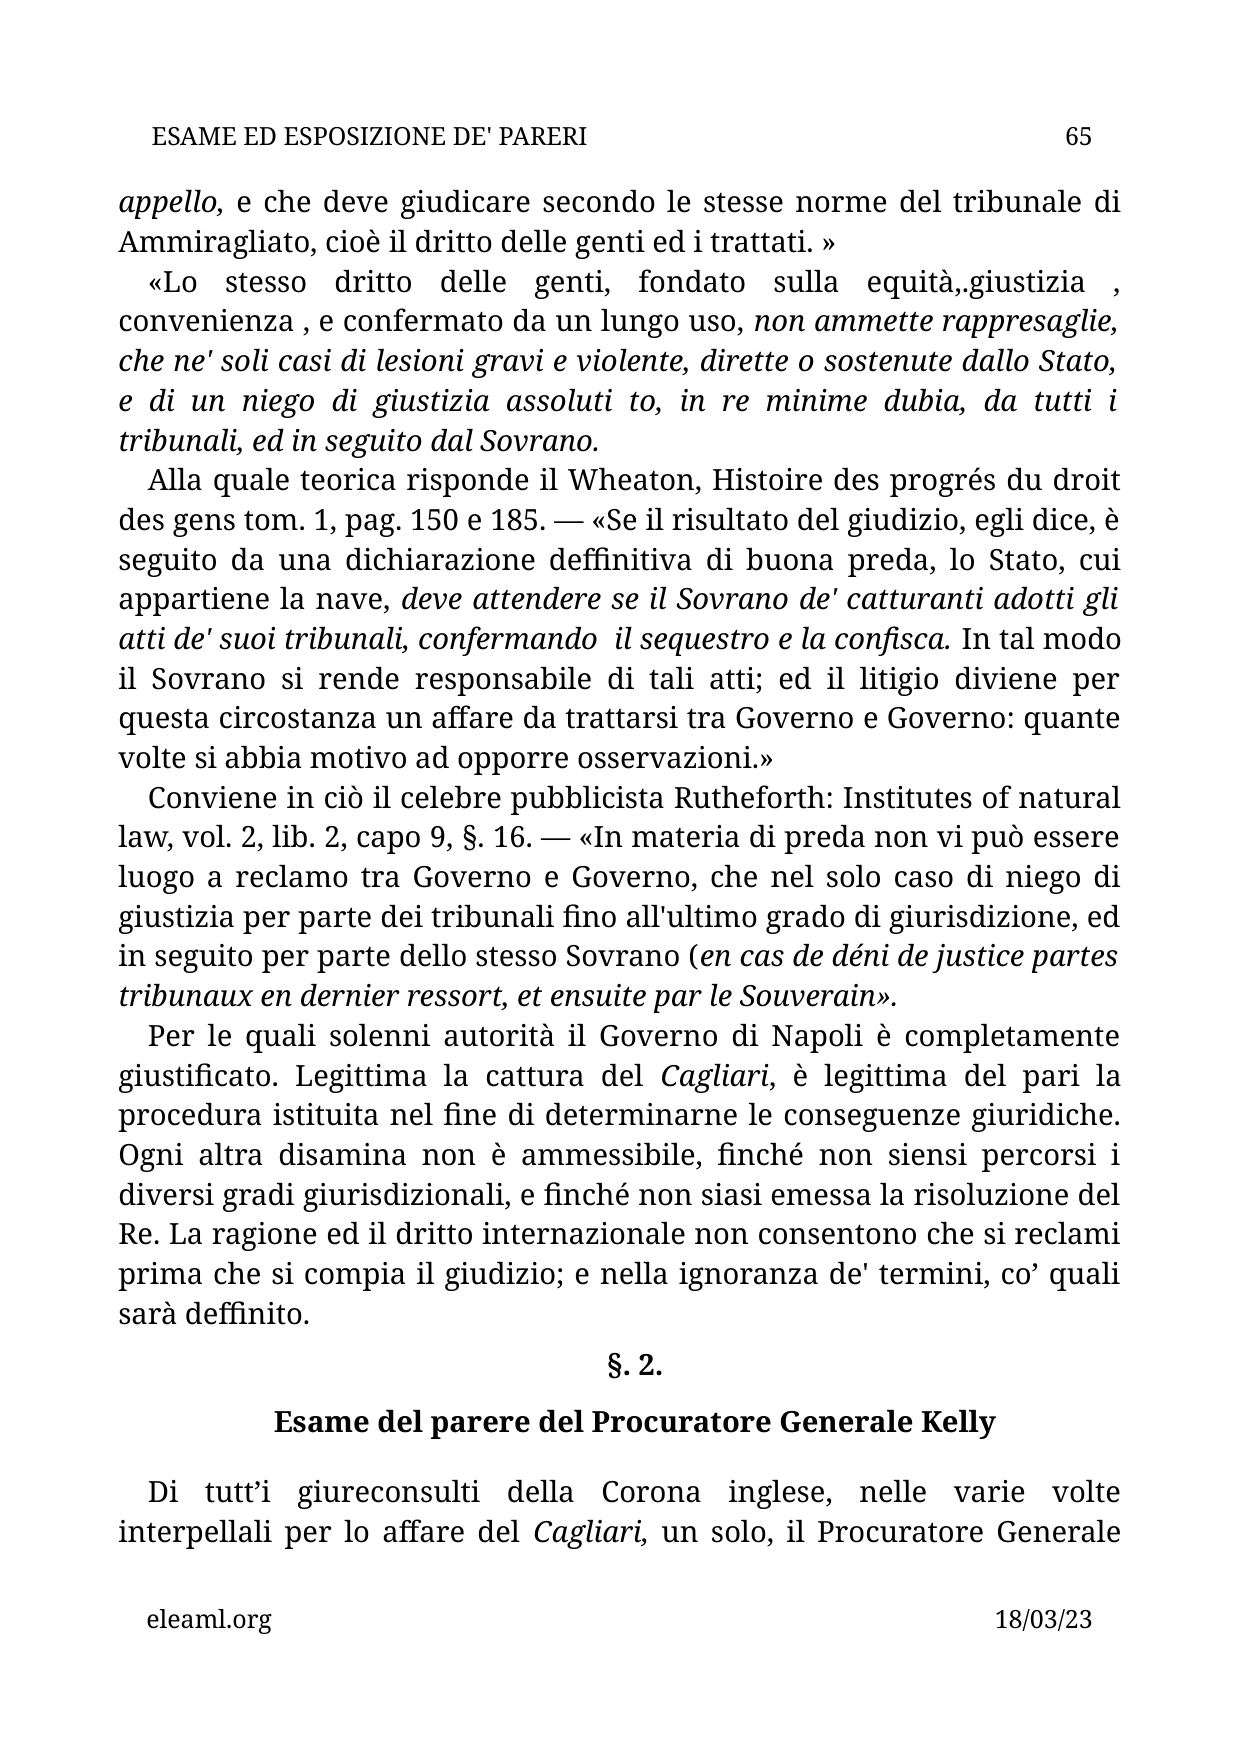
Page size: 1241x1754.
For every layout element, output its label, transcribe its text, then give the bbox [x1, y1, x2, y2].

text Conviene in ciò il celebre pubblicista Rutheforth: Institutes of natural law, vol. 2, lib. 2, capo 9, §. 16. — «In materia di preda non vi può essere luogo a reclamo tra Governo e Governo, che nel solo caso di niego di giustizia per parte dei tribunali fino all'ultimo grado di giurisdizione, ed in seguito per parte dello stesso Sovrano (en cas de déni de justice partes tribunaux en dernier ressort, et ensuite par le Souverain». [118, 777, 1122, 1015]
text «Lo stesso dritto delle genti, fondato sulla equità,.giustizia , convenienza , e confermato da un lungo uso, non ammette rappresaglie, che ne' soli casi di lesioni gravi e violente, dirette o sostenute dallo Stato, e di un niego di giustizia assoluti to, in re minime dubia, da tutti i tribunali, ed in seguito dal Sovrano. [118, 261, 1122, 459]
text Di tutt’i giureconsulti della Corona inglese, nelle varie volte interpellali per lo affare del Cagliari, un solo, il Procuratore Generale [118, 1471, 1122, 1551]
text Alla quale teorica risponde il Wheaton, Histoire des progrés du droit des gens tom. 1, pag. 150 e 185. — «Se il risultato del giudizio, egli dice, è seguito da una dichiarazione deffinitiva di buona preda, lo Stato, cui appartiene la nave, deve attendere se il Sovrano de' catturanti adotti gli atti de' suoi tribunali, confermando il sequestro e la confisca. In tal modo il Sovrano si rende responsabile di tali atti; ed il litigio diviene per questa circostanza un affare da trattarsi tra Governo e Governo: quante volte si abbia motivo ad opporre osservazioni.» [118, 459, 1122, 777]
subtitle §. 2. [118, 1344, 1122, 1384]
text Per le quali solenni autorità il Governo di Napoli è completamente giustificato. Legittima la cattura del Cagliari, è legittima del pari la procedura istituita nel fine di determinarne le conseguenze giuridiche. Ogni altra disamina non è ammessibile, finché non siensi percorsi i diversi gradi giurisdizionali, e finché non siasi emessa la risoluzione del Re. La ragione ed il dritto internazionale non consentono che si reclami prima che si compia il giudizio; e nella ignoranza de' termini, co’ quali sarà deffinito. [118, 1015, 1122, 1333]
subtitle Esame del parere del Procuratore Generale Kelly [118, 1402, 1122, 1441]
text appello, e che deve giudicare secondo le stesse norme del tribunale di Ammiragliato, cioè il dritto delle genti ed i trattati. » [118, 182, 1122, 261]
